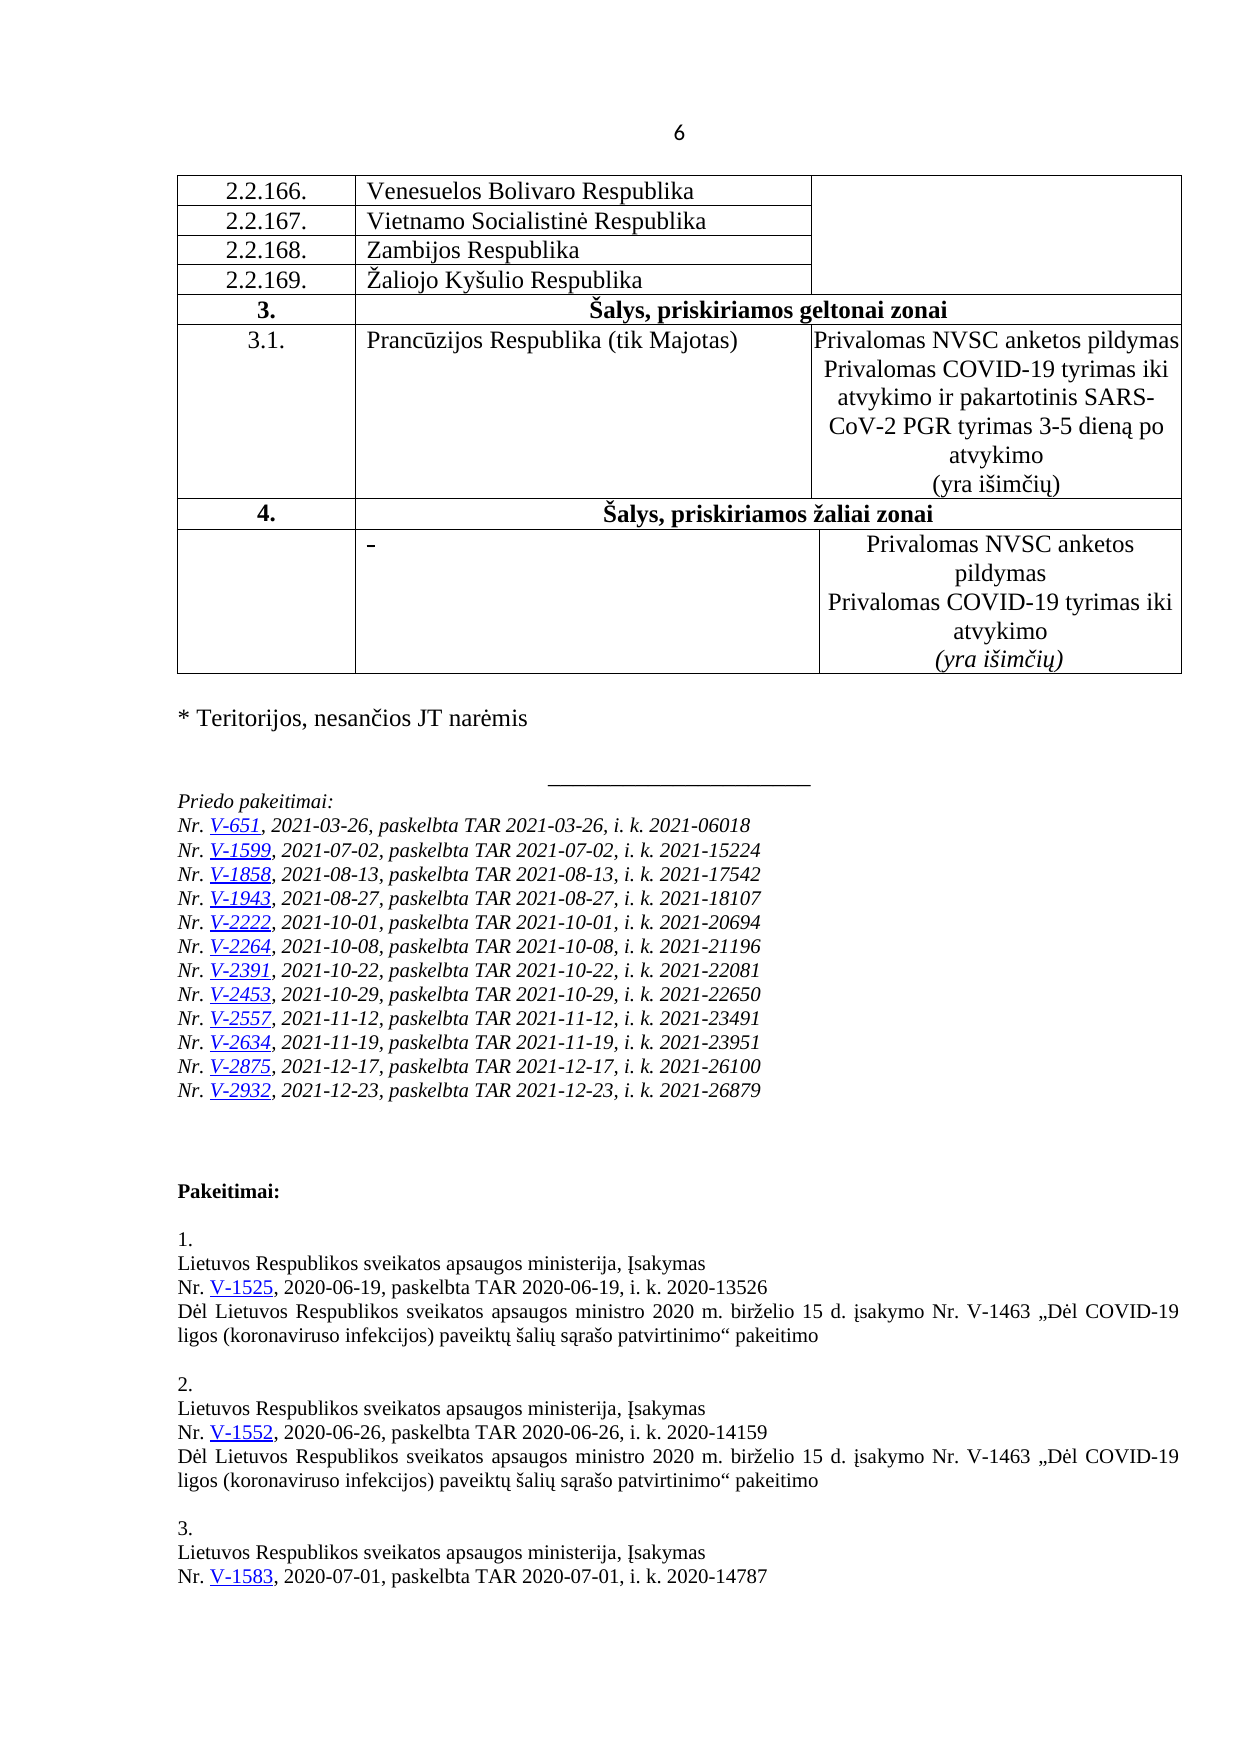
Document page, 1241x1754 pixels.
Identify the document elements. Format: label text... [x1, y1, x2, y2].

text Nr. V-2932, 2021-12-23, paskelbta TAR 2021-12-23, i. k. 2021-26879 [177, 1078, 1181, 1102]
table_cell Šalys, priskiriamos žaliai zonai [356, 499, 1181, 528]
text Pakeitimai: [177, 1179, 1181, 1203]
table_cell 2.2.167. [178, 206, 355, 234]
table_cell 2.2.166. [178, 176, 355, 205]
table_cell [178, 530, 355, 673]
table_cell Prancūzijos Respublika (tik Majotas) [356, 325, 811, 497]
text Dėl Lietuvos Respublikos sveikatos apsaugos ministro 2020 m. birželio 15 d. įsakymo Nr. V-1463 „Dėl COVID-19 ligos (koronaviruso infekcijos) paveiktų šalių sąrašo patvirtinimo“ pakeitimo [177, 1299, 1181, 1347]
text Nr. V-2222, 2021-10-01, paskelbta TAR 2021-10-01, i. k. 2021-20694 [177, 910, 1181, 934]
text 1. [177, 1227, 1181, 1251]
text _____________________ [177, 761, 1181, 789]
text 3. [177, 1516, 1181, 1540]
text Nr. V-2453, 2021-10-29, paskelbta TAR 2021-10-29, i. k. 2021-22650 [177, 982, 1181, 1006]
text Nr. V-2634, 2021-11-19, paskelbta TAR 2021-11-19, i. k. 2021-23951 [177, 1030, 1181, 1054]
text Priedo pakeitimai: [177, 789, 1181, 813]
table_cell Zambijos Respublika [356, 236, 811, 264]
text Lietuvos Respublikos sveikatos apsaugos ministerija, Įsakymas [177, 1396, 1181, 1420]
table_cell [812, 176, 1181, 294]
text Nr. V-1943, 2021-08-27, paskelbta TAR 2021-08-27, i. k. 2021-18107 [177, 886, 1181, 910]
text * Teritorijos, nesančios JT narėmis [177, 703, 1181, 732]
table_cell Privalomas NVSC anketos pildymas Privalomas COVID-19 tyrimas iki atvykimo (yra išimčių) [820, 530, 1181, 673]
table_cell 2.2.168. [178, 236, 355, 264]
text Nr. V-2875, 2021-12-17, paskelbta TAR 2021-12-17, i. k. 2021-26100 [177, 1054, 1181, 1078]
text Lietuvos Respublikos sveikatos apsaugos ministerija, Įsakymas [177, 1251, 1181, 1275]
table_cell - [356, 530, 819, 673]
table_cell Vietnamo Socialistinė Respublika [356, 206, 811, 234]
table_cell 4. [178, 499, 355, 528]
table_cell Šalys, priskiriamos geltonai zonai [356, 295, 1181, 324]
table_cell 3. [178, 295, 355, 324]
table_cell 2.2.169. [178, 265, 355, 294]
text Nr. V-1858, 2021-08-13, paskelbta TAR 2021-08-13, i. k. 2021-17542 [177, 862, 1181, 886]
text Nr. V-2264, 2021-10-08, paskelbta TAR 2021-10-08, i. k. 2021-21196 [177, 934, 1181, 958]
table_cell Privalomas NVSC anketos pildymas Privalomas COVID-19 tyrimas iki atvykimo ir pakartotinis SARS-CoV-2 PGR tyrimas 3-5 dieną po atvykimo (yra išimčių) [812, 325, 1181, 497]
text Nr. V-1583, 2020-07-01, paskelbta TAR 2020-07-01, i. k. 2020-14787 [177, 1564, 1181, 1588]
text Nr. V-1599, 2021-07-02, paskelbta TAR 2021-07-02, i. k. 2021-15224 [177, 837, 1181, 862]
text Nr. V-2391, 2021-10-22, paskelbta TAR 2021-10-22, i. k. 2021-22081 [177, 958, 1181, 982]
text Nr. V-1525, 2020-06-19, paskelbta TAR 2020-06-19, i. k. 2020-13526 [177, 1275, 1181, 1299]
table_cell 3.1. [178, 325, 355, 497]
table_cell Venesuelos Bolivaro Respublika [356, 176, 811, 205]
text 2. [177, 1372, 1181, 1396]
text Nr. V-2557, 2021-11-12, paskelbta TAR 2021-11-12, i. k. 2021-23491 [177, 1006, 1181, 1030]
text Lietuvos Respublikos sveikatos apsaugos ministerija, Įsakymas [177, 1540, 1181, 1564]
text Nr. V-651, 2021-03-26, paskelbta TAR 2021-03-26, i. k. 2021-06018 [177, 813, 1181, 837]
text Dėl Lietuvos Respublikos sveikatos apsaugos ministro 2020 m. birželio 15 d. įsakymo Nr. V-1463 „Dėl COVID-19 ligos (koronaviruso infekcijos) paveiktų šalių sąrašo patvirtinimo“ pakeitimo [177, 1444, 1181, 1492]
text Nr. V-1552, 2020-06-26, paskelbta TAR 2020-06-26, i. k. 2020-14159 [177, 1420, 1181, 1444]
table_cell Žaliojo Kyšulio Respublika [356, 265, 811, 294]
